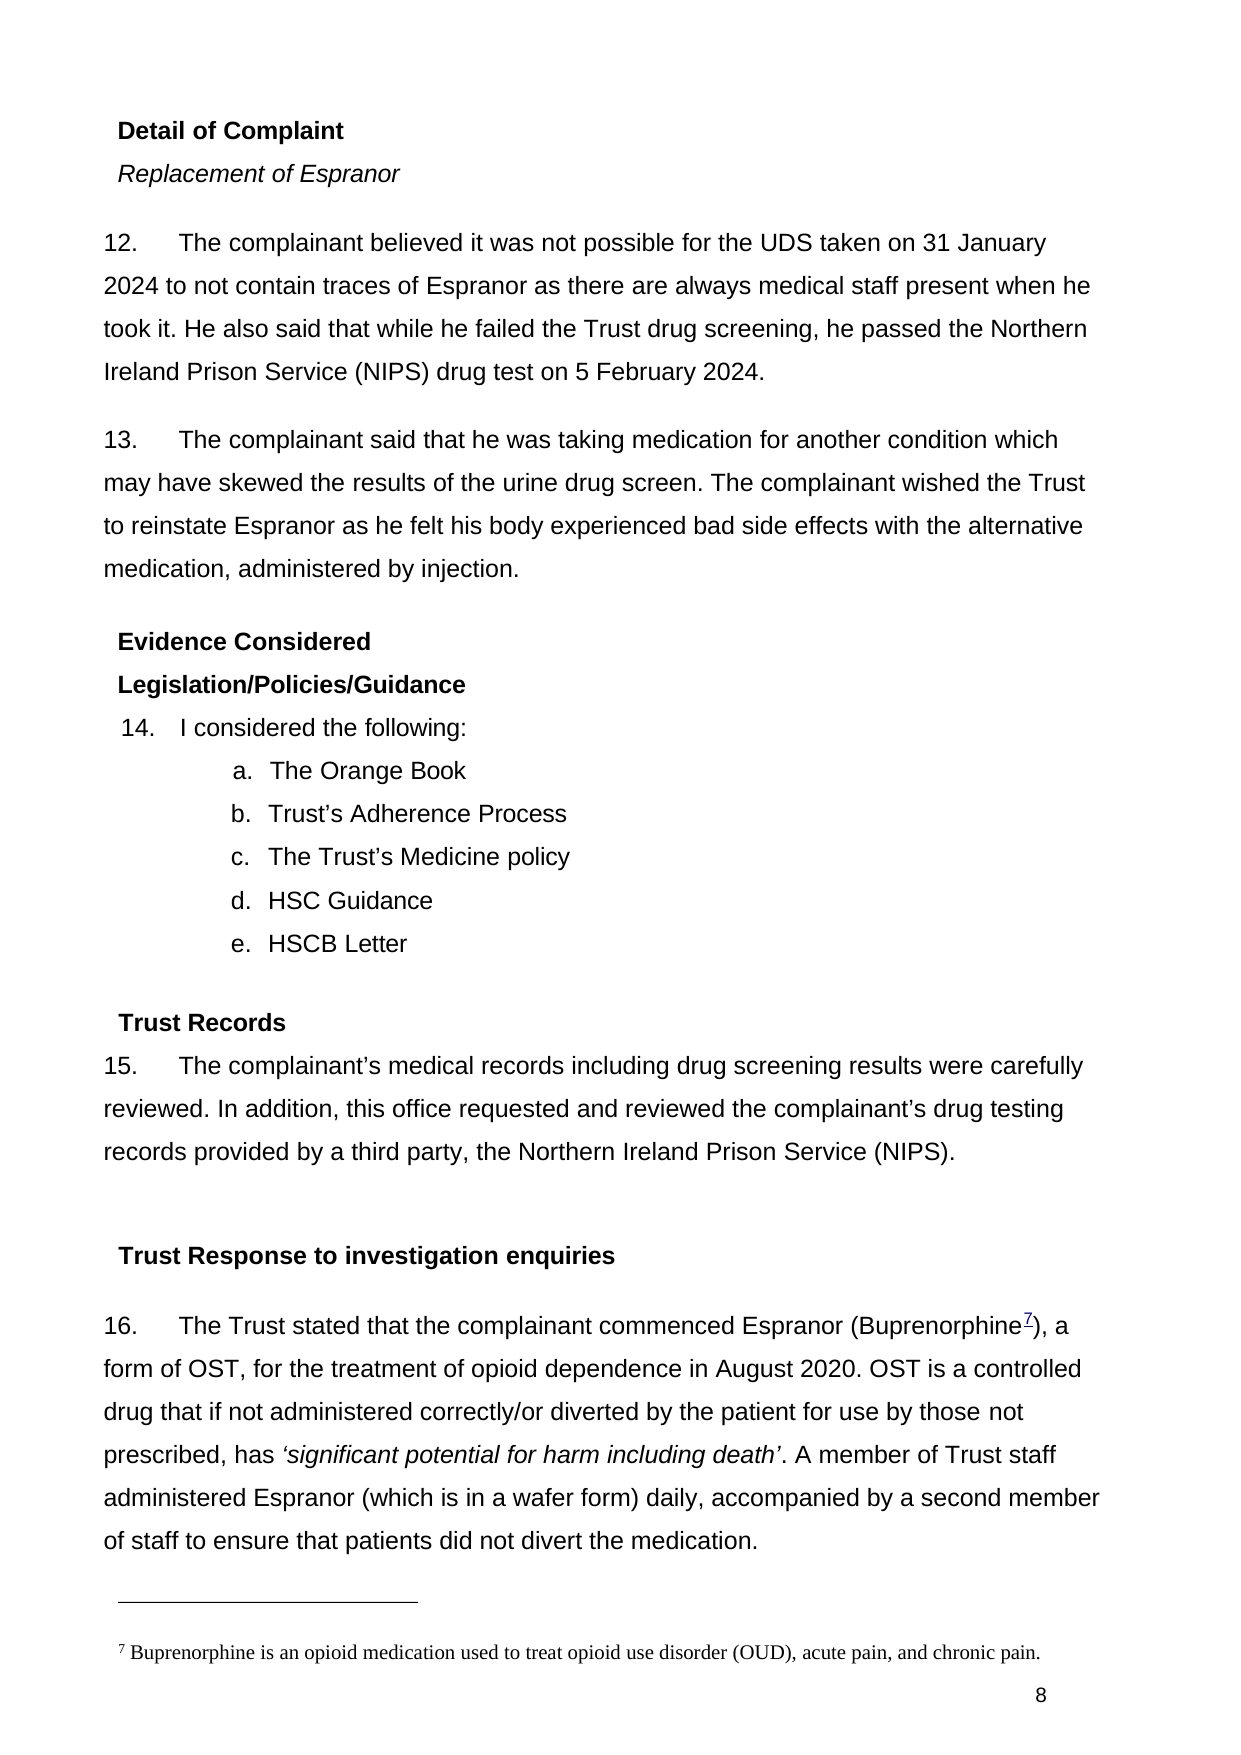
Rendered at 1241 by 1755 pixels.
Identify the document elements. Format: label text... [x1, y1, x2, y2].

list The Trust stated that the complainant commenced Espranor (Buprenorphine7), a form of OST, for the treatment of opioid dependence in August 2020. OST is a controlled drug that if not administered correctly/or diverted by the patient for use by those not prescribed, has ‘significant potential for harm including death’. A member of Trust staff administered Espranor (which is in a wafer form) daily, accompanied by a second member of staff to ensure that patients did not divert the medication. [103, 1309, 1121, 1555]
text 7 Buprenorphine is an opioid medication used to treat opioid use disorder (OUD), acute pain, and chronic pain. [118, 1640, 1182, 1664]
text Replacement of Espranor [117, 159, 1182, 188]
subtitle Evidence Considered Legislation/Policies/Guidance [117, 627, 510, 699]
list The complainant’s medical records including drug screening results were carefully reviewed. In addition, this office requested and reviewed the complainant’s drug testing records provided by a third party, the Northern Ireland Prison Service (NIPS). [103, 1051, 1110, 1166]
subtitle Detail of Complaint [117, 116, 1182, 145]
list HSCB Letter [231, 929, 1182, 957]
list The complainant said that he was taking medication for another condition which may have skewed the results of the urine drug screen. The complainant wished the Trust to reinstate Espranor as he felt his body experienced bad side effects with the alternative medication, administered by injection. [103, 425, 1111, 583]
subtitle Trust Records [118, 1008, 1182, 1037]
list The Orange Book [103, 756, 466, 785]
list I considered the following: [103, 713, 467, 742]
subtitle Trust Response to investigation enquiries [118, 1241, 1182, 1270]
list Trust’s Adherence Process [231, 799, 1182, 828]
list The Trust’s Medicine policy [231, 842, 1182, 871]
list The complainant believed it was not possible for the UDS taken on 31 January 2024 to not contain traces of Espranor as there are always medical staff present when he took it. He also said that while he failed the Trust drug screening, he passed the Northern Ireland Prison Service (NIPS) drug test on 5 February 2024. [103, 227, 1107, 386]
list HSC Guidance [231, 886, 1182, 914]
